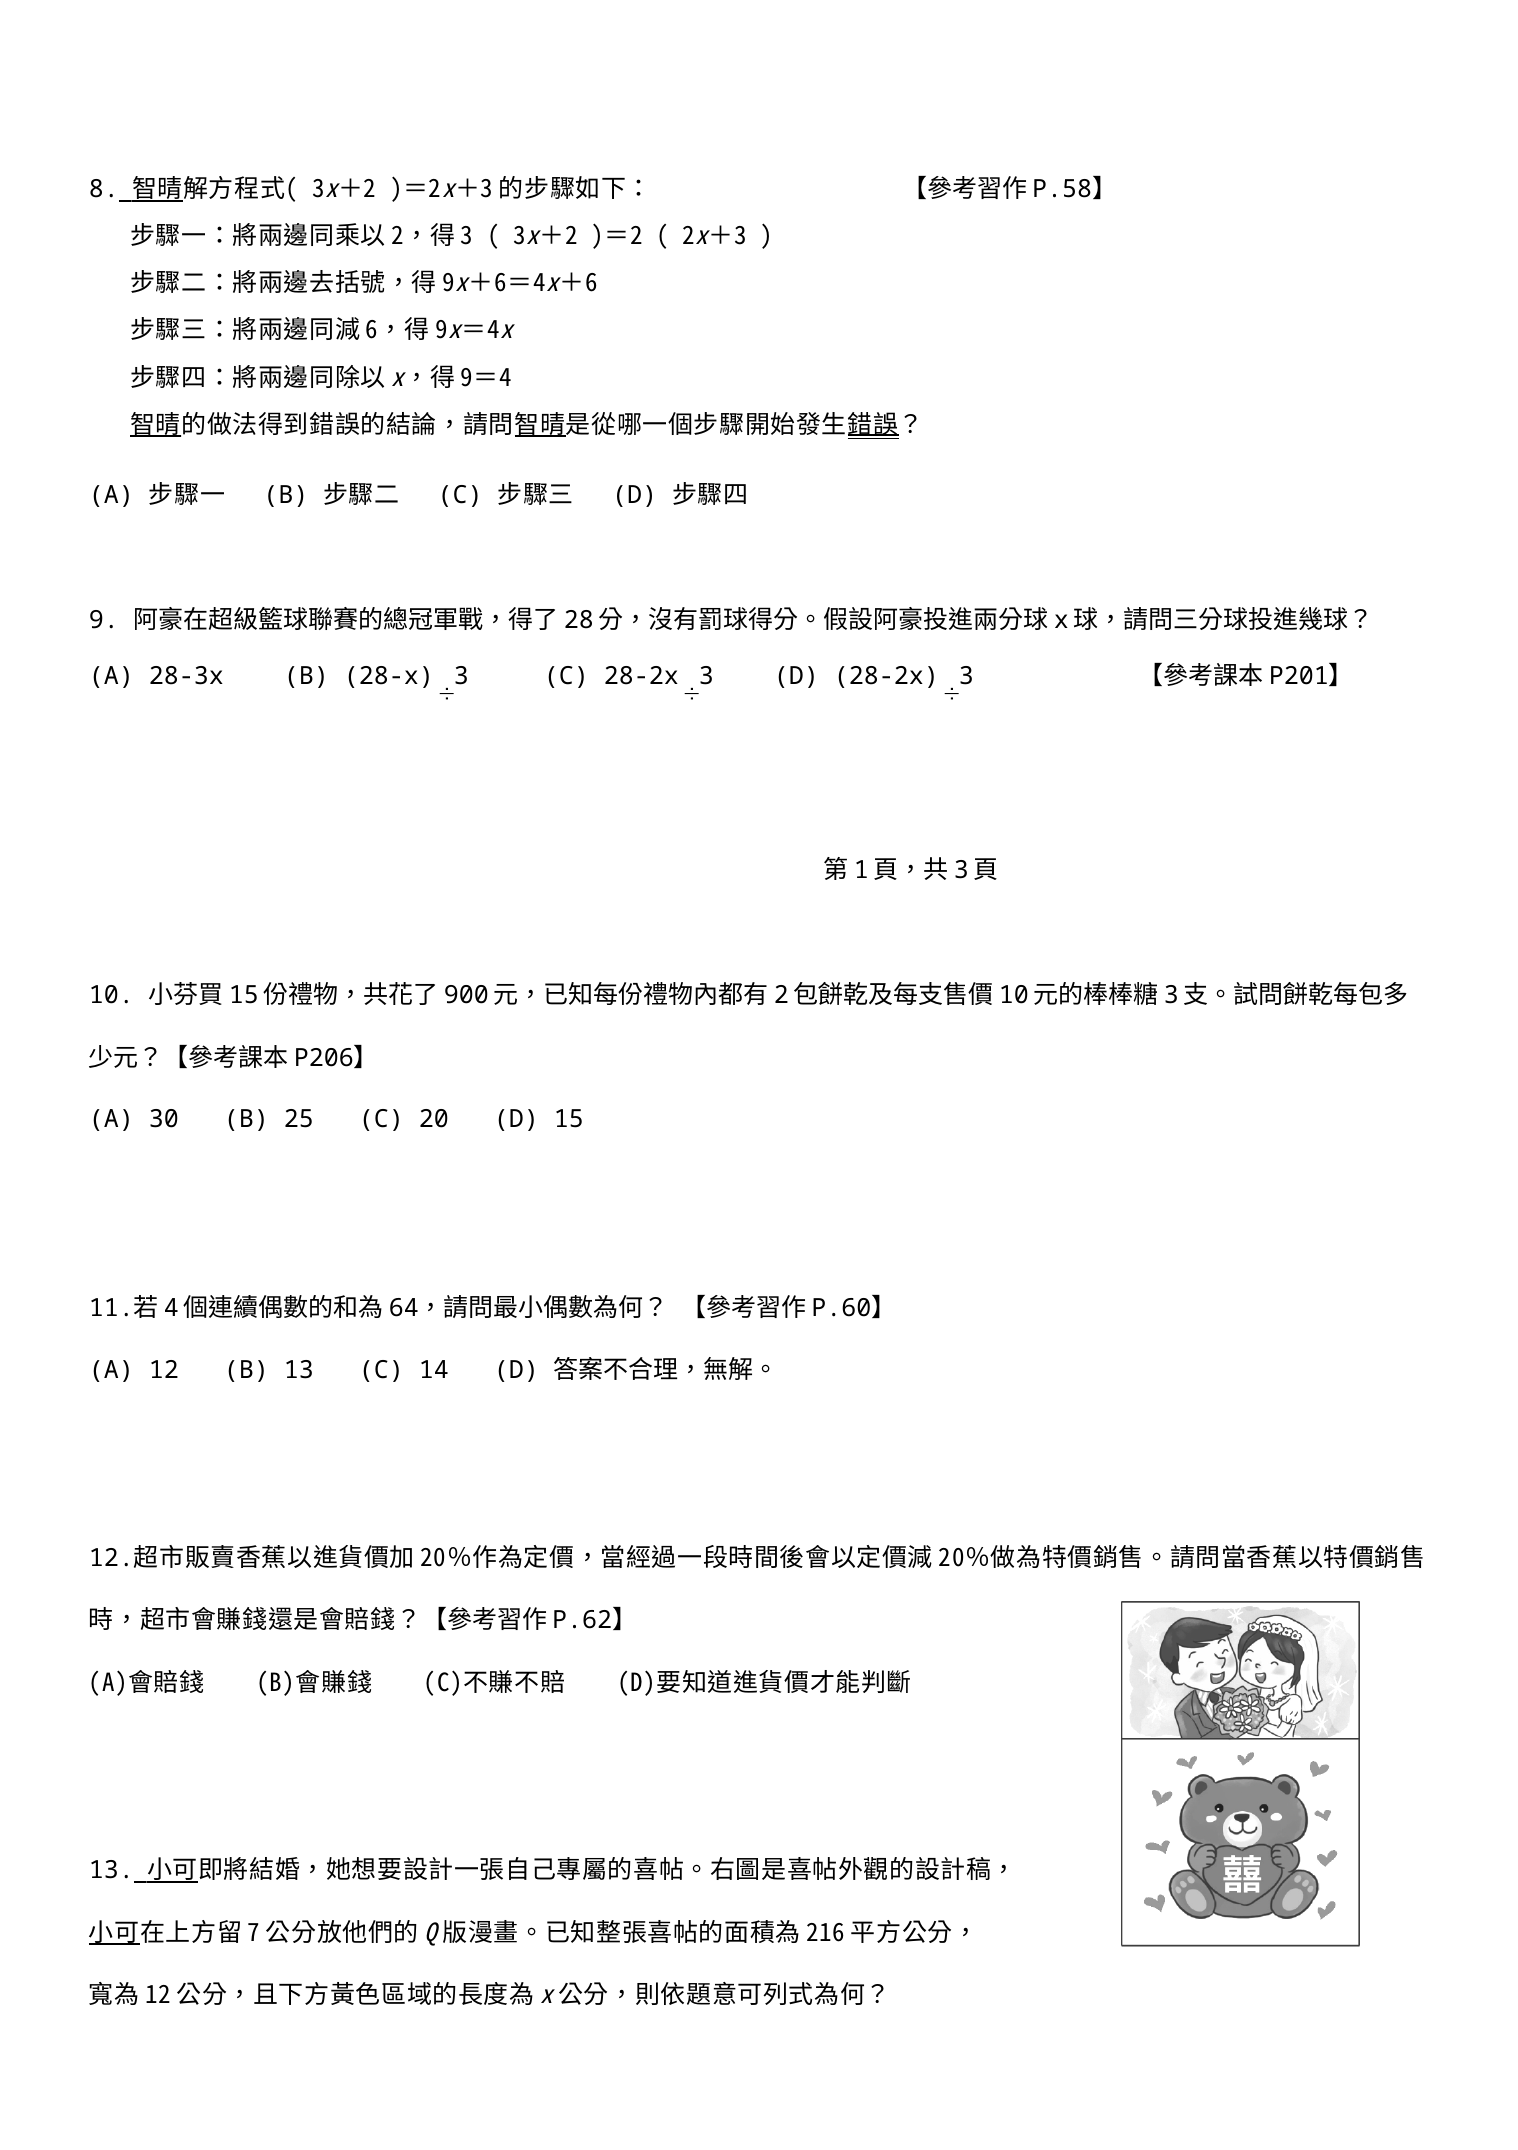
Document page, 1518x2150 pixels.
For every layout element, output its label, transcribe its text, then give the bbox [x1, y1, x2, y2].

text 10. 小芬買15份禮物，共花了900元，已知每份禮物內都有2包餅乾及每支售價10元的棒棒糖3支。試問餅乾每包多少元？【參考課本P206】 [89, 951, 1429, 1076]
text 8. 智晴解方程式( 3x＋2 )＝2x＋3的步驟如下： 【參考習作P.58】 步驟一：將兩邊同乘以2，得3 ( 3x＋2 )＝2 ( 2x＋3 ) 步驟二：將兩邊去括號，得9x＋6＝4x＋6 步驟三：將兩邊同減6，得9x＝4x 步驟四：將兩邊同除以x，得9＝4 智晴的做法得到錯誤的結論，請問智晴是從哪一個步驟開始發生錯誤？ [89, 169, 1429, 440]
text 11.若4個連續偶數的和為64，請問最小偶數為何？ 【參考習作P.60】 [89, 1264, 1429, 1326]
text (A) 30 (B) 25 (C) 20 (D) 15 [89, 1076, 1429, 1139]
text 9. 阿豪在超級籃球聯賽的總冠軍戰，得了28分，沒有罰球得分。假設阿豪投進兩分球x球，請問三分球投進幾球？ [89, 576, 1429, 639]
text 第1頁，共3頁 [89, 826, 1429, 889]
text 13. 小可即將結婚，她想要設計一張自己專屬的喜帖。右圖是喜帖外觀的設計稿， [89, 1826, 1119, 1889]
text [1361, 1826, 1429, 1889]
text [89, 106, 1429, 169]
text (A) 步驟一 (B) 步驟二 (C) 步驟三 (D) 步驟四 [89, 451, 1429, 514]
text 12.超市販賣香蕉以進貨價加20％作為定價，當經過一段時間後會以定價減20％做為特價銷售。請問當香蕉以特價銷售時，超市會賺錢還是會賠錢？【參考習作P.62】 (A)會賠錢 (B)會賺錢 (C)不賺不賠 (D)要知道進貨價才能判斷 [89, 1514, 1429, 1701]
text 小可在上方留7公分放他們的Q版漫畫。已知整張喜帖的面積為216平方公分， [89, 1889, 1429, 1951]
text (A) 12 (B) 13 (C) 14 (D) 答案不合理，無解。 [89, 1326, 1429, 1389]
text (A) 28-3x (B) (28-x)3 (C) 28-2x3 (D) (28-2x)3 【參考課本P201】 [89, 639, 1429, 701]
text 寬為12公分，且下方黃色區域的長度為x公分，則依題意可列式為何？ [89, 1951, 1429, 2014]
